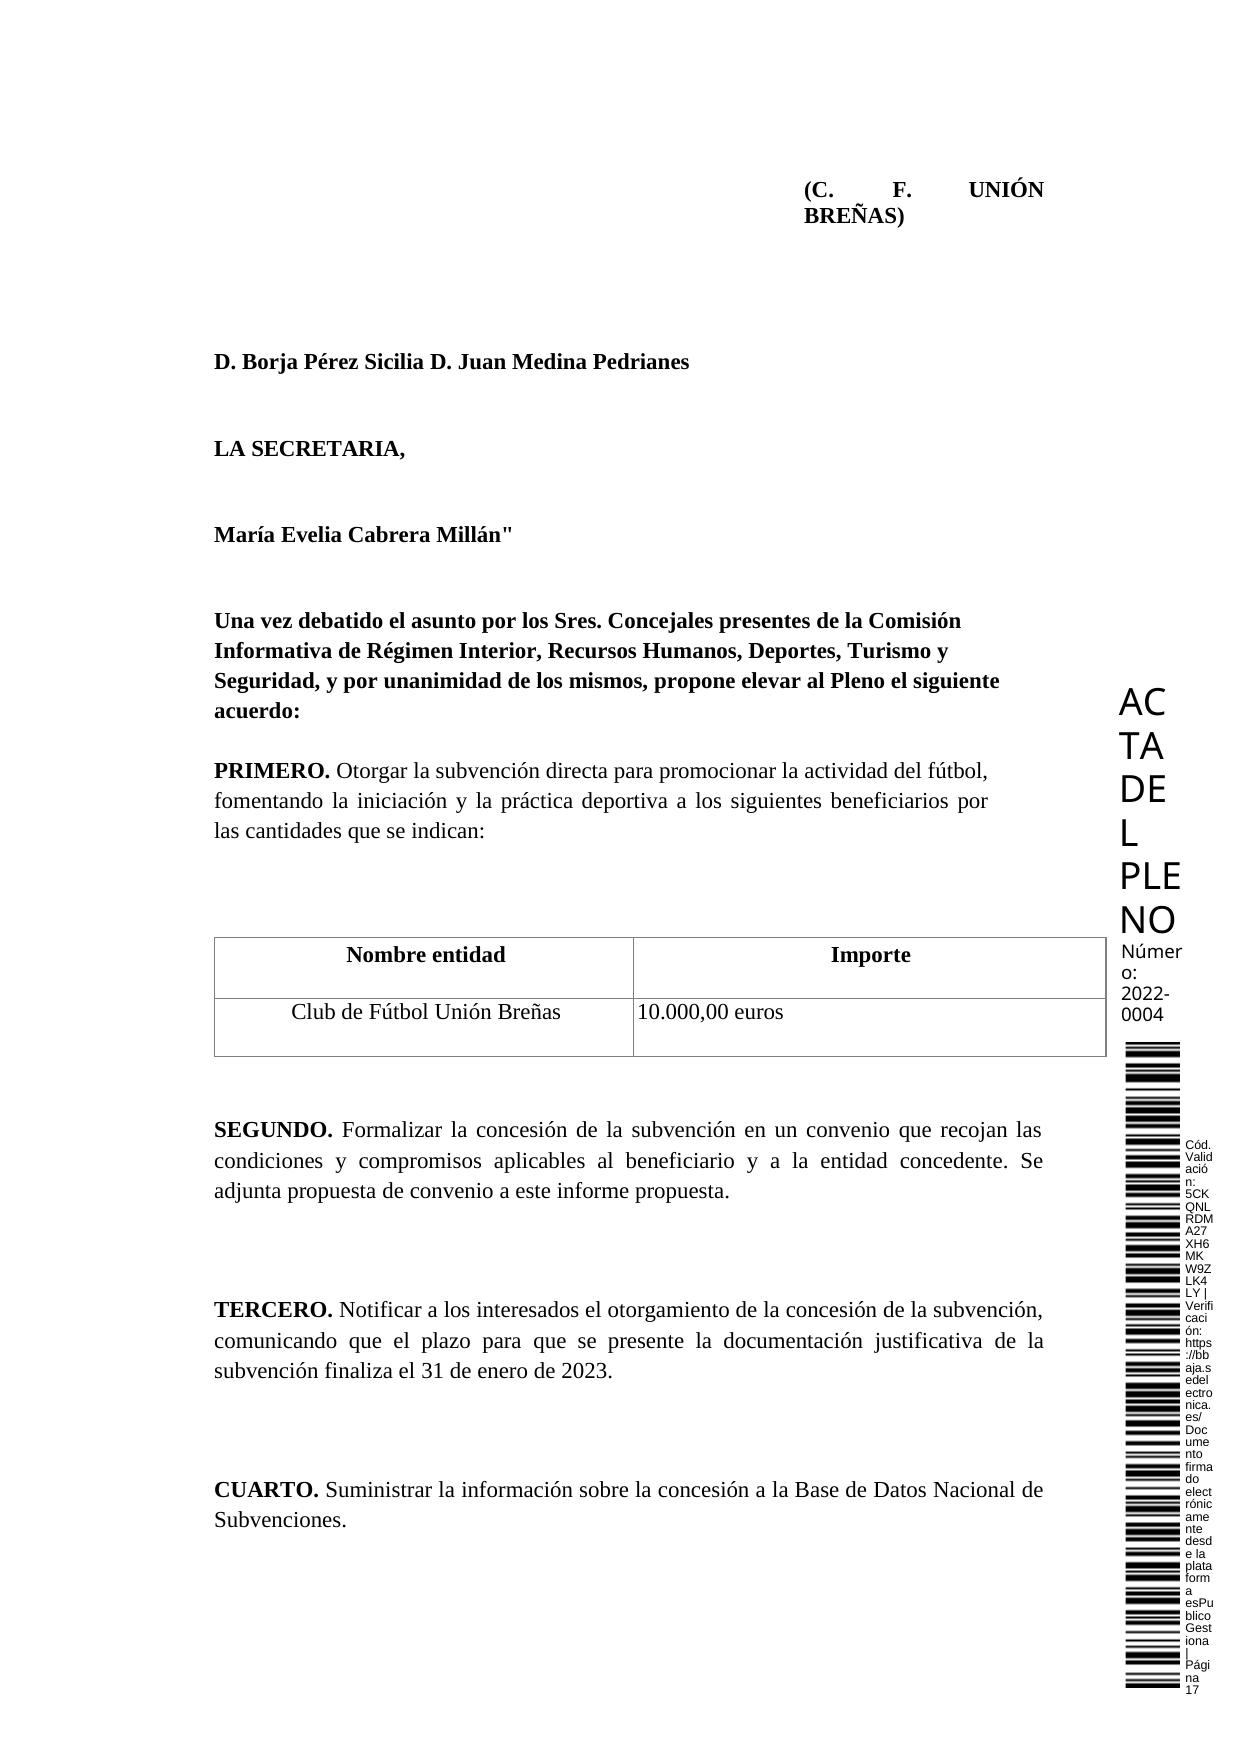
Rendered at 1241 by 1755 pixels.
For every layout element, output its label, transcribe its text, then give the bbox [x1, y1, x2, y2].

text Una vez debatido el asunto por los Sres. Concejales presentes de la Comisión Informativa de Régimen Interior, Recursos Humanos, Deportes, Turismo y Seguridad, y por unanimidad de los mismos, propone elevar al Pleno el siguiente acuerdo: [214, 607, 1046, 724]
text (C. F. UNIÓN BREÑAS) [804, 176, 1045, 229]
text Cód. Validación: 5CKQNLRDMA27XH6MKW9ZLK4LY | Verificación: https://bbaja.sedelectronica.es/ Documento firmado electrónicamente desde la plataforma esPublico Gestiona | Página 17 de 79 [1185, 1139, 1214, 1694]
text [1183, 1136, 1214, 1694]
text ACTA DEL PLENO [1119, 681, 1186, 942]
text LA SECRETARIA, [214, 434, 1191, 461]
text CUARTO. Suministrar la información sobre la concesión a la Base de Datos Nacional de Subvenciones. [214, 1476, 1044, 1533]
subtitle María Evelia Cabrera Millán" [214, 521, 1191, 547]
text TERCERO. Notificar a los interesados el otorgamiento de la concesión de la subvención, comunicando que el plazo para que se presente la documentación justificativa de la subvención finaliza el 31 de enero de 2023. [214, 1296, 1044, 1383]
table_header Nombre entidad [215, 938, 633, 998]
subtitle D. Borja Pérez Sicilia D. Juan Medina Pedrianes [214, 348, 1191, 375]
text SEGUNDO. Formalizar la concesión de la subvención en un convenio que recojan las condiciones y compromisos aplicables al beneficiario y a la entidad concedente. Se adjunta propuesta de convenio a este informe propuesta. [214, 1117, 1044, 1203]
table_header Importe [634, 938, 1105, 998]
text Número: 2022-0004 Fecha: 27/05/2022 [1121, 942, 1186, 1026]
text [1117, 678, 1186, 1026]
table_cell Club de Fútbol Unión Breñas [215, 999, 633, 1056]
table_cell 10.000,00 euros [634, 999, 1105, 1056]
text PRIMERO. Otorgar la subvención directa para promocionar la actividad del fútbol, fomentando la iniciación y la práctica deportiva a los siguientes beneficiarios por las cantidades que se indican: [214, 757, 989, 843]
